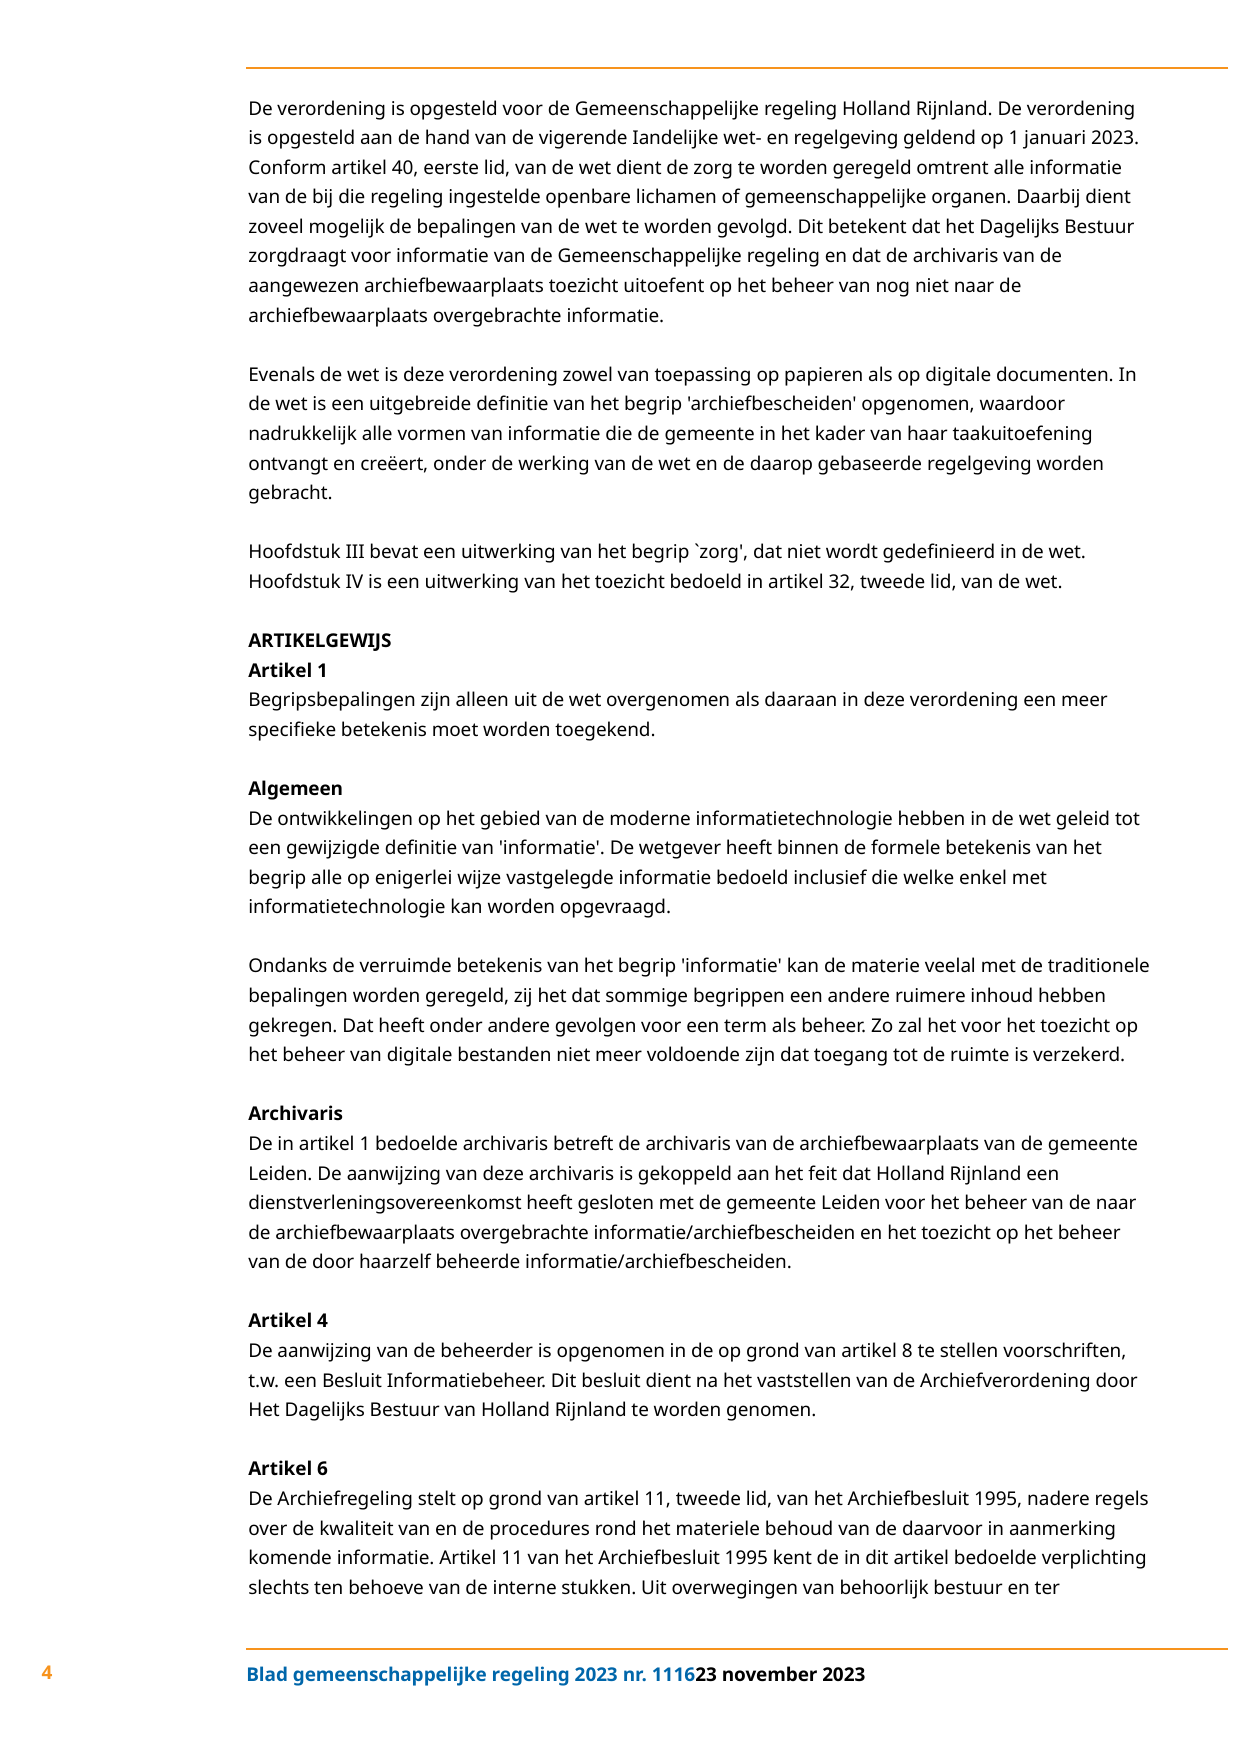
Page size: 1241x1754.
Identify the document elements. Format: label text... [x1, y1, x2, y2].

text Artikel 6 [248, 1456, 1152, 1481]
text De in artikel 1 bedoelde archivaris betreft de archivaris van de archiefbewaarplaats van de gemeente Leiden. De aanwijzing van deze archivaris is gekoppeld aan het feit dat Holland Rijnland een dienstverleningsovereenkomst heeft gesloten met de gemeente Leiden voor het beheer van de naar de archiefbewaarplaats overgebrachte informatie/archiefbescheiden en het toezicht op het beheer van de door haarzelf beheerde informatie/archiefbescheiden. [248, 1130, 1152, 1274]
text Artikel 4 [248, 1308, 1152, 1333]
text Ondanks de verruimde betekenis van het begrip 'informatie' kan de materie veelal met de traditionele bepalingen worden geregeld, zij het dat sommige begrippen een andere ruimere inhoud hebben gekregen. Dat heeft onder andere gevolgen voor een term als beheer. Zo zal het voor het toezicht op het beheer van digitale bestanden niet meer voldoende zijn dat toegang tot de ruimte is verzekerd. [248, 953, 1152, 1067]
text De ontwikkelingen op het gebied van de moderne informatietechnologie hebben in de wet geleid tot een gewijzigde definitie van 'informatie'. De wetgever heeft binnen de formele betekenis van het begrip alle op enigerlei wijze vastgelegde informatie bedoeld inclusief die welke enkel met informatietechnologie kan worden opgevraagd. [248, 805, 1152, 919]
text De Archiefregeling stelt op grond van artikel 11, tweede lid, van het Archiefbesluit 1995, nadere regels over de kwaliteit van en de procedures rond het materiele behoud van de daarvoor in aanmerking komende informatie. Artikel 11 van het Archiefbesluit 1995 kent de in dit artikel bedoelde verplichting slechts ten behoeve van de interne stukken. Uit overwegingen van behoorlijk bestuur en ter [248, 1485, 1152, 1600]
text Algemeen [248, 775, 1152, 801]
text Begripsbepalingen zijn alleen uit de wet overgenomen als daaraan in deze verordening een meer specifieke betekenis moet worden toegekend. [248, 686, 1152, 742]
text Evenals de wet is deze verordening zowel van toepassing op papieren als op digitale documenten. In de wet is een uitgebreide definitie van het begrip 'archiefbescheiden' opgenomen, waardoor nadrukkelijk alle vormen van informatie die de gemeente in het kader van haar taakuitoefening ontvangt en creëert, onder de werking van de wet en de daarop gebaseerde regelgeving worden gebracht. [248, 361, 1152, 505]
text De verordening is opgesteld voor de Gemeenschappelijke regeling Holland Rijnland. De verordening is opgesteld aan de hand van de vigerende Iandelijke wet- en regelgeving geldend op 1 januari 2023. [248, 95, 1152, 150]
text Hoofdstuk III bevat een uitwerking van het begrip `zorg', dat niet wordt gedefinieerd in de wet. Hoofdstuk IV is een uitwerking van het toezicht bedoeld in artikel 32, tweede lid, van de wet. [248, 538, 1152, 594]
text De aanwijzing van de beheerder is opgenomen in de op grond van artikel 8 te stellen voorschriften, t.w. een Besluit Informatiebeheer. Dit besluit dient na het vaststellen van de Archiefverordening door Het Dagelijks Bestuur van Holland Rijnland te worden genomen. [248, 1337, 1152, 1422]
text Artikel 1 [248, 657, 1152, 683]
text Conform artikel 40, eerste lid, van de wet dient de zorg te worden geregeld omtrent alle informatie van de bij die regeling ingestelde openbare lichamen of gemeenschappelijke organen. Daarbij dient zoveel mogelijk de bepalingen van de wet te worden gevolgd. Dit betekent dat het Dagelijks Bestuur zorgdraagt voor informatie van de Gemeenschappelijke regeling en dat de archivaris van de aangewezen archiefbewaarplaats toezicht uitoefent op het beheer van nog niet naar de archiefbewaarplaats overgebrachte informatie. [248, 154, 1152, 328]
text Archivaris [248, 1101, 1152, 1126]
text ARTIKELGEWIJS [248, 627, 1152, 653]
picture [41, 47, 231, 172]
